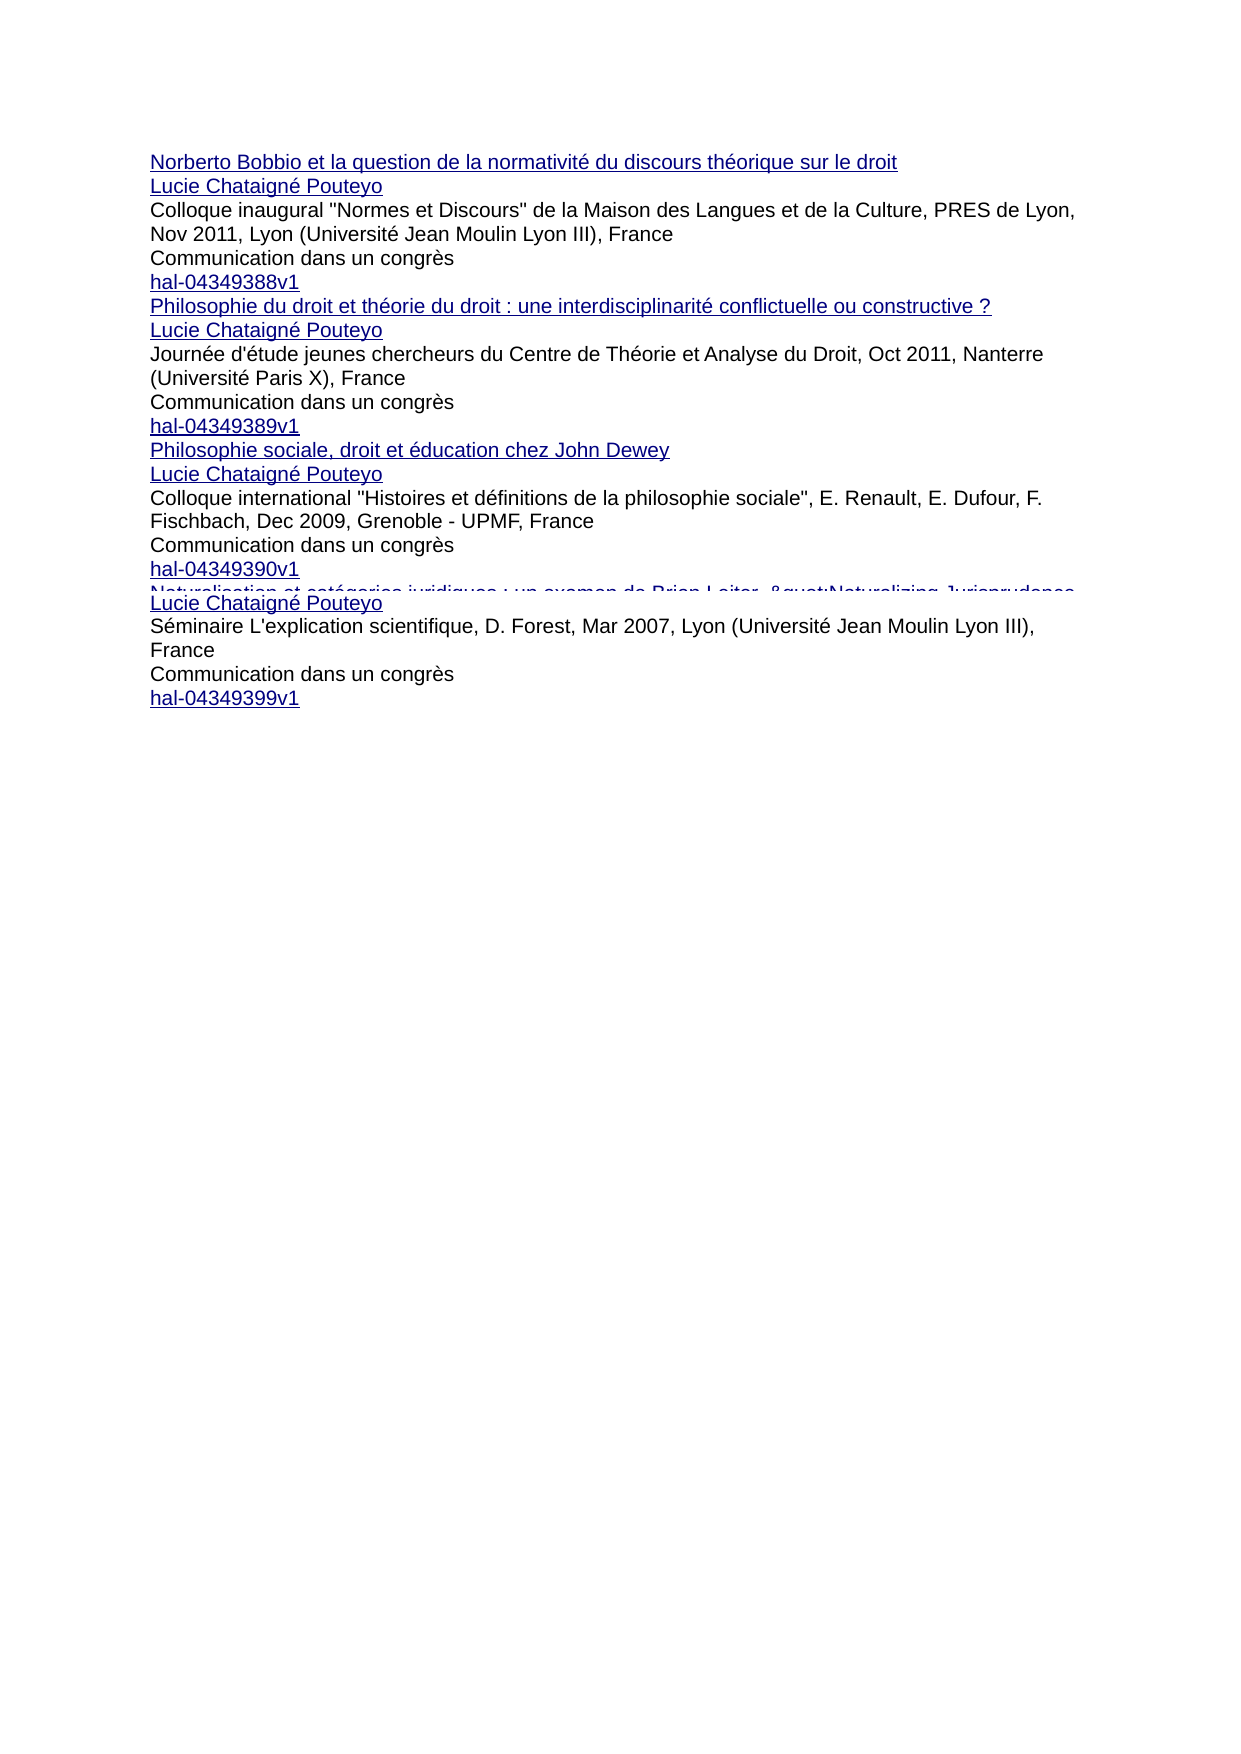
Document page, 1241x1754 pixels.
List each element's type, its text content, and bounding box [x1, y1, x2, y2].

table_cell Norberto Bobbio et la question de la normativité du discours théorique sur le droit Lucie Chataigné Pouteyo Colloque inaugural "Normes et Discours" de la Maison des Langues et de la Culture, PRES de Lyon, Nov 2011, Lyon (Université Jean Moulin Lyon III), France Communication dans un congrès hal-04349388v1 [150, 150, 1090, 294]
table_cell Philosophie sociale, droit et éducation chez John Dewey Lucie Chataigné Pouteyo Colloque international "Histoires et définitions de la philosophie sociale", E. Renault, E. Dufour, F. Fischbach, Dec 2009, Grenoble - UPMF, France Communication dans un congrès hal-04349390v1 [150, 438, 1090, 581]
table_cell Philosophie du droit et théorie du droit : une interdisciplinarité conflictuelle ou constructive ? Lucie Chataigné Pouteyo Journée d'étude jeunes chercheurs du Centre de Théorie et Analyse du Droit, Oct 2011, Nanterre (Université Paris X), France Communication dans un congrès hal-04349389v1 [150, 294, 1090, 437]
table_cell Naturalisation et catégories juridiques : un examen de Brian Leiter, &quot;Naturalizing Jurisprudence Lucie Chataigné Pouteyo Séminaire L'explication scientifique, D. Forest, Mar 2007, Lyon (Université Jean Moulin Lyon III), France Communication dans un congrès hal-04349399v1 [150, 581, 1090, 710]
